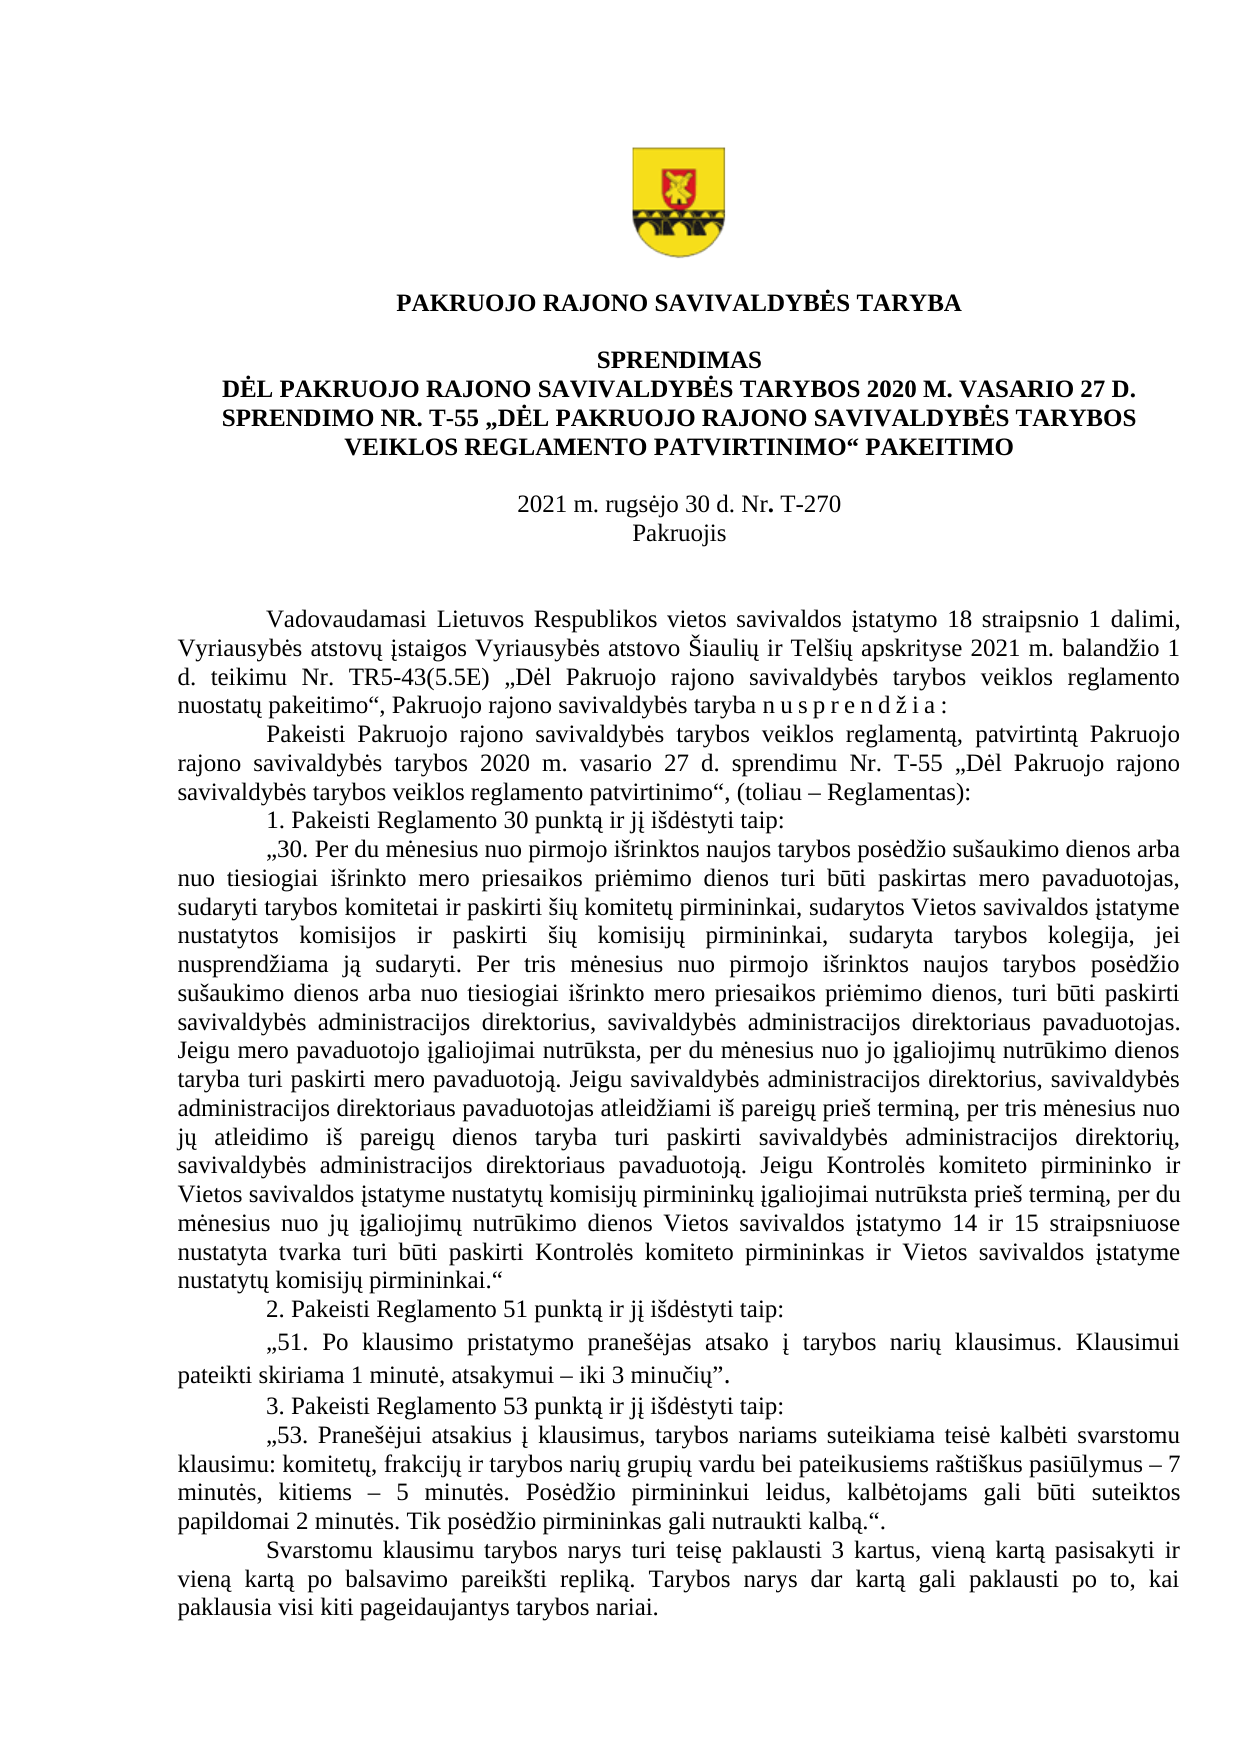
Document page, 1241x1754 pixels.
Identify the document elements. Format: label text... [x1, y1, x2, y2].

text Vadovaudamasi Lietuvos Respublikos vietos savivaldos įstatymo 18 straipsnio 1 dalimi, Vyriausybės atstovų įstaigos Vyriausybės atstovo Šiaulių ir Telšių apskrityse 2021 m. balandžio 1 d. teikimu Nr. TR5-43(5.5E) „Dėl Pakruojo rajono savivaldybės tarybos veiklos reglamento nuostatų pakeitimo“, Pakruojo rajono savivaldybės taryba nusprendžia: [177, 604, 1181, 719]
text PAKRUOJO RAJONO SAVIVALDYBĖS TARYBA [177, 288, 1181, 317]
text 3. Pakeisti Reglamento 53 punktą ir jį išdėstyti taip: [177, 1391, 1181, 1420]
text 2021 m. rugsėjo 30 d. Nr. T-270 [177, 489, 1181, 518]
text Pakruojis [177, 518, 1181, 547]
text Pakeisti Pakruojo rajono savivaldybės tarybos veiklos reglamentą, patvirtintą Pakruojo rajono savivaldybės tarybos 2020 m. vasario 27 d. sprendimu Nr. T-55 „Dėl Pakruojo rajono savivaldybės tarybos veiklos reglamento patvirtinimo“, (toliau – Reglamentas): [177, 719, 1181, 806]
text „51. Po klausimo pristatymo pranešėjas atsako į tarybos narių klausimus. Klausimui pateikti skiriama 1 minutė, atsakymui – iki 3 minučių”. [177, 1323, 1181, 1391]
text 2. Pakeisti Reglamento 51 punktą ir jį išdėstyti taip: [177, 1294, 1181, 1323]
text 1. Pakeisti Reglamento 30 punktą ir jį išdėstyti taip: [177, 806, 1181, 834]
text „53. Pranešėjui atsakius į klausimus, tarybos nariams suteikiama teisė kalbėti svarstomu klausimu: komitetų, frakcijų ir tarybos narių grupių vardu bei pateikusiems raštiškus pasiūlymus – 7 minutės, kitiems – 5 minutės. Posėdžio pirmininkui leidus, kalbėtojams gali būti suteiktos papildomai 2 minutės. Tik posėdžio pirmininkas gali nutraukti kalbą.“. [177, 1420, 1181, 1535]
text Svarstomu klausimu tarybos narys turi teisę paklausti 3 kartus, vieną kartą pasisakyti ir vieną kartą po balsavimo pareikšti repliką. Tarybos narys dar kartą gali paklausti po to, kai paklausia visi kiti pageidaujantys tarybos nariai. [177, 1535, 1181, 1621]
text „30. Per du mėnesius nuo pirmojo išrinktos naujos tarybos posėdžio sušaukimo dienos arba nuo tiesiogiai išrinkto mero priesaikos priėmimo dienos turi būti paskirtas mero pavaduotojas, sudaryti tarybos komitetai ir paskirti šių komitetų pirmininkai, sudarytos Vietos savivaldos įstatyme nustatytos komisijos ir paskirti šių komisijų pirmininkai, sudaryta tarybos kolegija, jei nusprendžiama ją sudaryti. Per tris mėnesius nuo pirmojo išrinktos naujos tarybos posėdžio sušaukimo dienos arba nuo tiesiogiai išrinkto mero priesaikos priėmimo dienos, turi būti paskirti savivaldybės administracijos direktorius, savivaldybės administracijos direktoriaus pavaduotojas. Jeigu mero pavaduotojo įgaliojimai nutrūksta, per du mėnesius nuo jo įgaliojimų nutrūkimo dienos taryba turi paskirti mero pavaduotoją. Jeigu savivaldybės administracijos direktorius, savivaldybės administracijos direktoriaus pavaduotojas atleidžiami iš pareigų prieš terminą, per tris mėnesius nuo jų atleidimo iš pareigų dienos taryba turi paskirti savivaldybės administracijos direktorių, savivaldybės administracijos direktoriaus pavaduotoją. Jeigu Kontrolės komiteto pirmininko ir Vietos savivaldos įstatyme nustatytų komisijų pirmininkų įgaliojimai nutrūksta prieš terminą, per du mėnesius nuo jų įgaliojimų nutrūkimo dienos Vietos savivaldos įstatymo 14 ir 15 straipsniuose nustatyta tvarka turi būti paskirti Kontrolės komiteto pirmininkas ir Vietos savivaldos įstatyme nustatytų komisijų pirmininkai.“ [177, 834, 1181, 1294]
text DĖL PAKRUOJO RAJONO SAVIVALDYBĖS TARYBOS 2020 M. VASARIO 27 D. SPRENDIMO NR. T-55 „DĖL PAKRUOJO RAJONO SAVIVALDYBĖS TARYBOS VEIKLOS REGLAMENTO PATVIRTINIMO“ PAKEITIMO [177, 374, 1181, 461]
text SPRENDIMAS [177, 346, 1181, 374]
